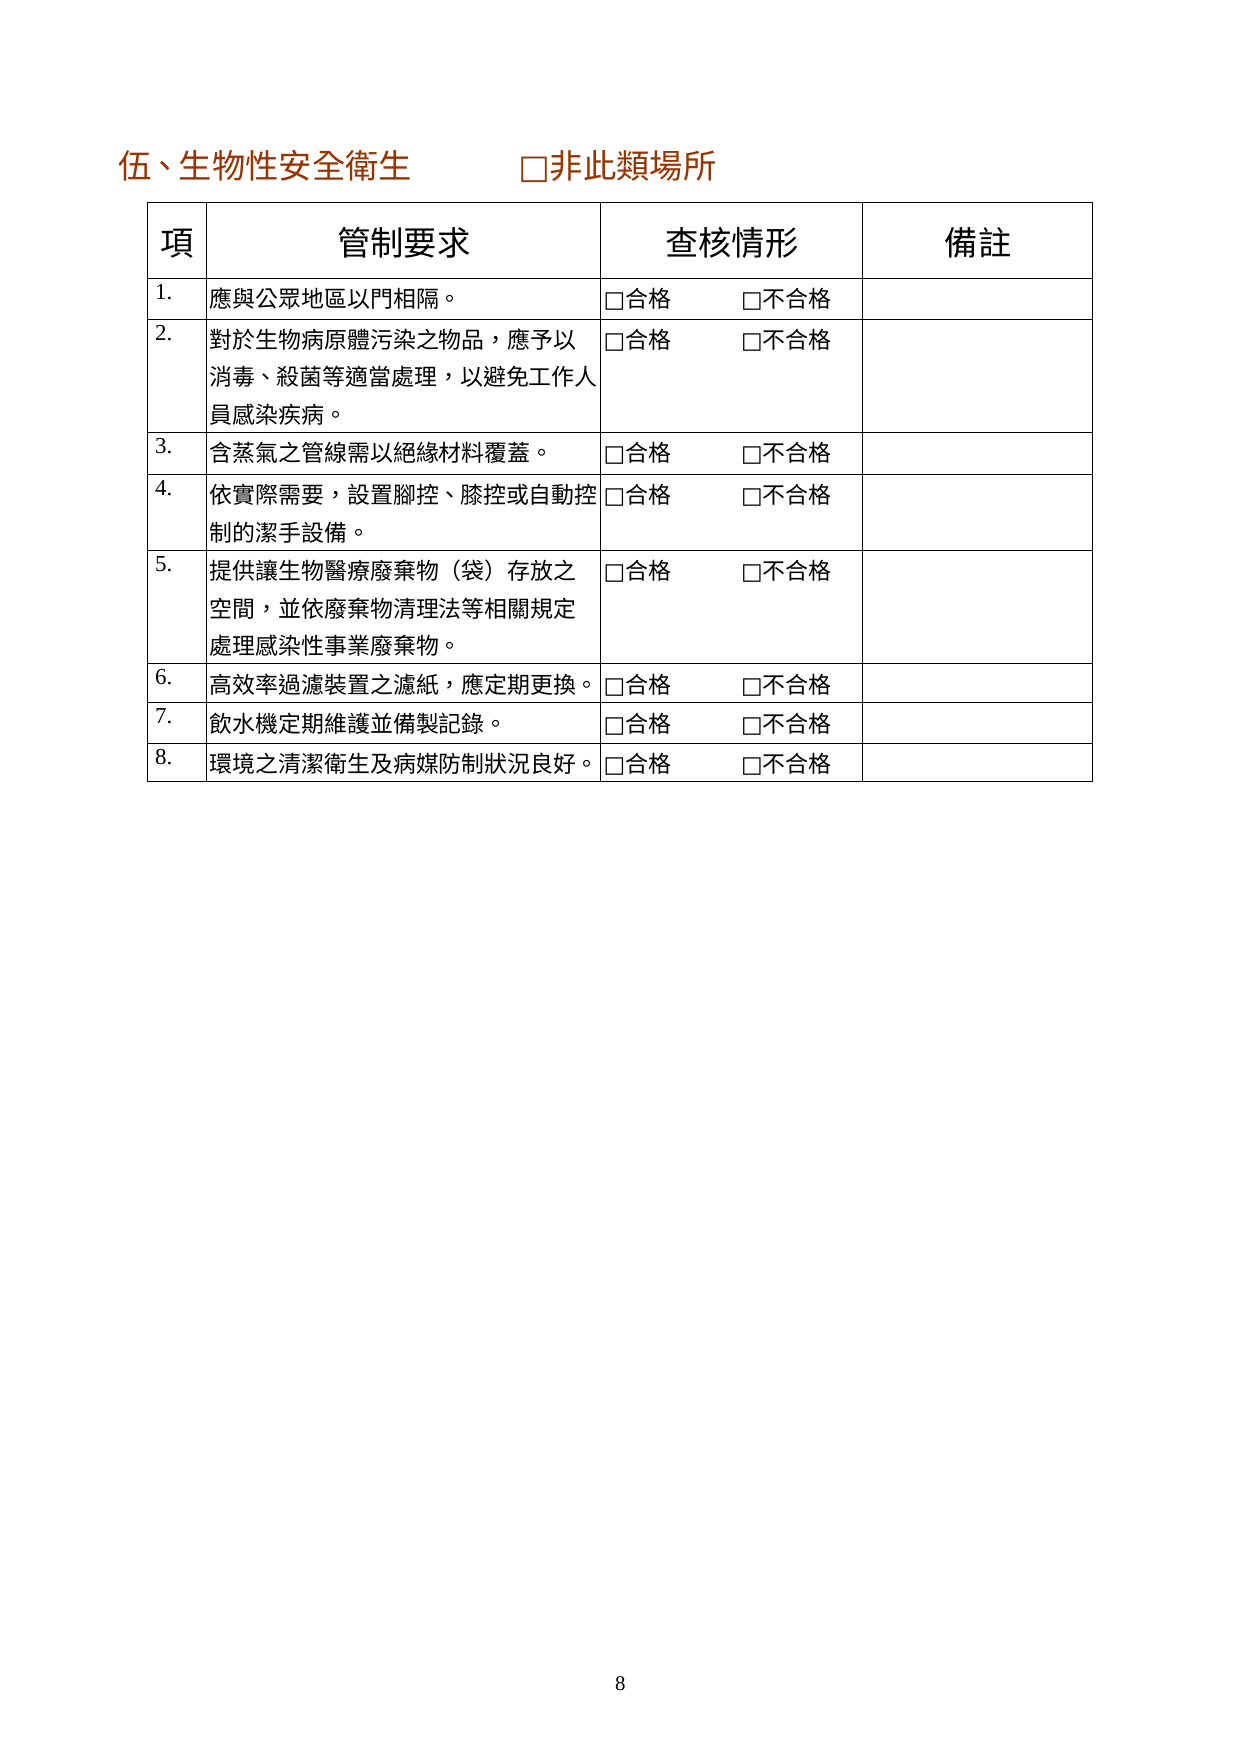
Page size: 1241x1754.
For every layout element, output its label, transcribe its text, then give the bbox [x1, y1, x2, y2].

table_cell [863, 664, 1092, 702]
table_header 備註 [863, 203, 1092, 278]
table_cell [863, 320, 1092, 432]
table_cell □不合格 [738, 664, 862, 702]
table_cell □不合格 [738, 320, 862, 432]
table_cell [863, 279, 1092, 318]
table_cell 依實際需要，設置腳控、膝控或自動控制的潔手設備。 [207, 475, 600, 550]
table_cell □不合格 [738, 279, 862, 318]
table_cell 高效率過濾裝置之濾紙，應定期更換。 [207, 664, 600, 702]
table_cell □不合格 [738, 744, 862, 781]
table_cell □合格 [601, 703, 738, 743]
table_cell □合格 [601, 279, 738, 318]
table_cell [863, 703, 1092, 743]
text 伍、生物性安全衛生 □非此類場所 [118, 127, 1122, 202]
table_cell [863, 433, 1092, 474]
table_cell □不合格 [738, 475, 862, 550]
table_cell 應與公眾地區以門相隔。 [207, 279, 600, 318]
table_cell [148, 664, 206, 702]
table_cell [863, 475, 1092, 550]
table_cell 對於生物病原體污染之物品，應予以消毒、殺菌等適當處理，以避免工作人員感染疾病。 [207, 320, 600, 432]
table_cell [148, 744, 206, 781]
table_cell [148, 433, 206, 474]
table_cell □不合格 [738, 703, 862, 743]
table_cell 提供讓生物醫療廢棄物（袋）存放之空間，並依廢棄物清理法等相關規定處理感染性事業廢棄物。 [207, 551, 600, 663]
table_cell □合格 [601, 320, 738, 432]
table_cell [148, 551, 206, 663]
table_cell [148, 320, 206, 432]
table_cell [148, 703, 206, 743]
table_cell 環境之清潔衛生及病媒防制狀況良好。 [207, 744, 600, 781]
table_header 管制要求 [207, 203, 600, 278]
table_cell [148, 279, 206, 318]
table_cell 含蒸氣之管線需以絕緣材料覆蓋。 [207, 433, 600, 474]
table_cell □不合格 [738, 433, 862, 474]
table_cell □合格 [601, 551, 738, 663]
table_cell □不合格 [738, 551, 862, 663]
table_cell 飲水機定期維護並備製記錄。 [207, 703, 600, 743]
table_cell □合格 [601, 744, 738, 781]
table_cell [863, 551, 1092, 663]
table_cell □合格 [601, 664, 738, 702]
table_header 項 [148, 203, 206, 278]
table_cell □合格 [601, 475, 738, 550]
table_cell [148, 475, 206, 550]
table_cell □合格 [601, 433, 738, 474]
table_header 查核情形 [601, 203, 862, 278]
table_cell [863, 744, 1092, 781]
